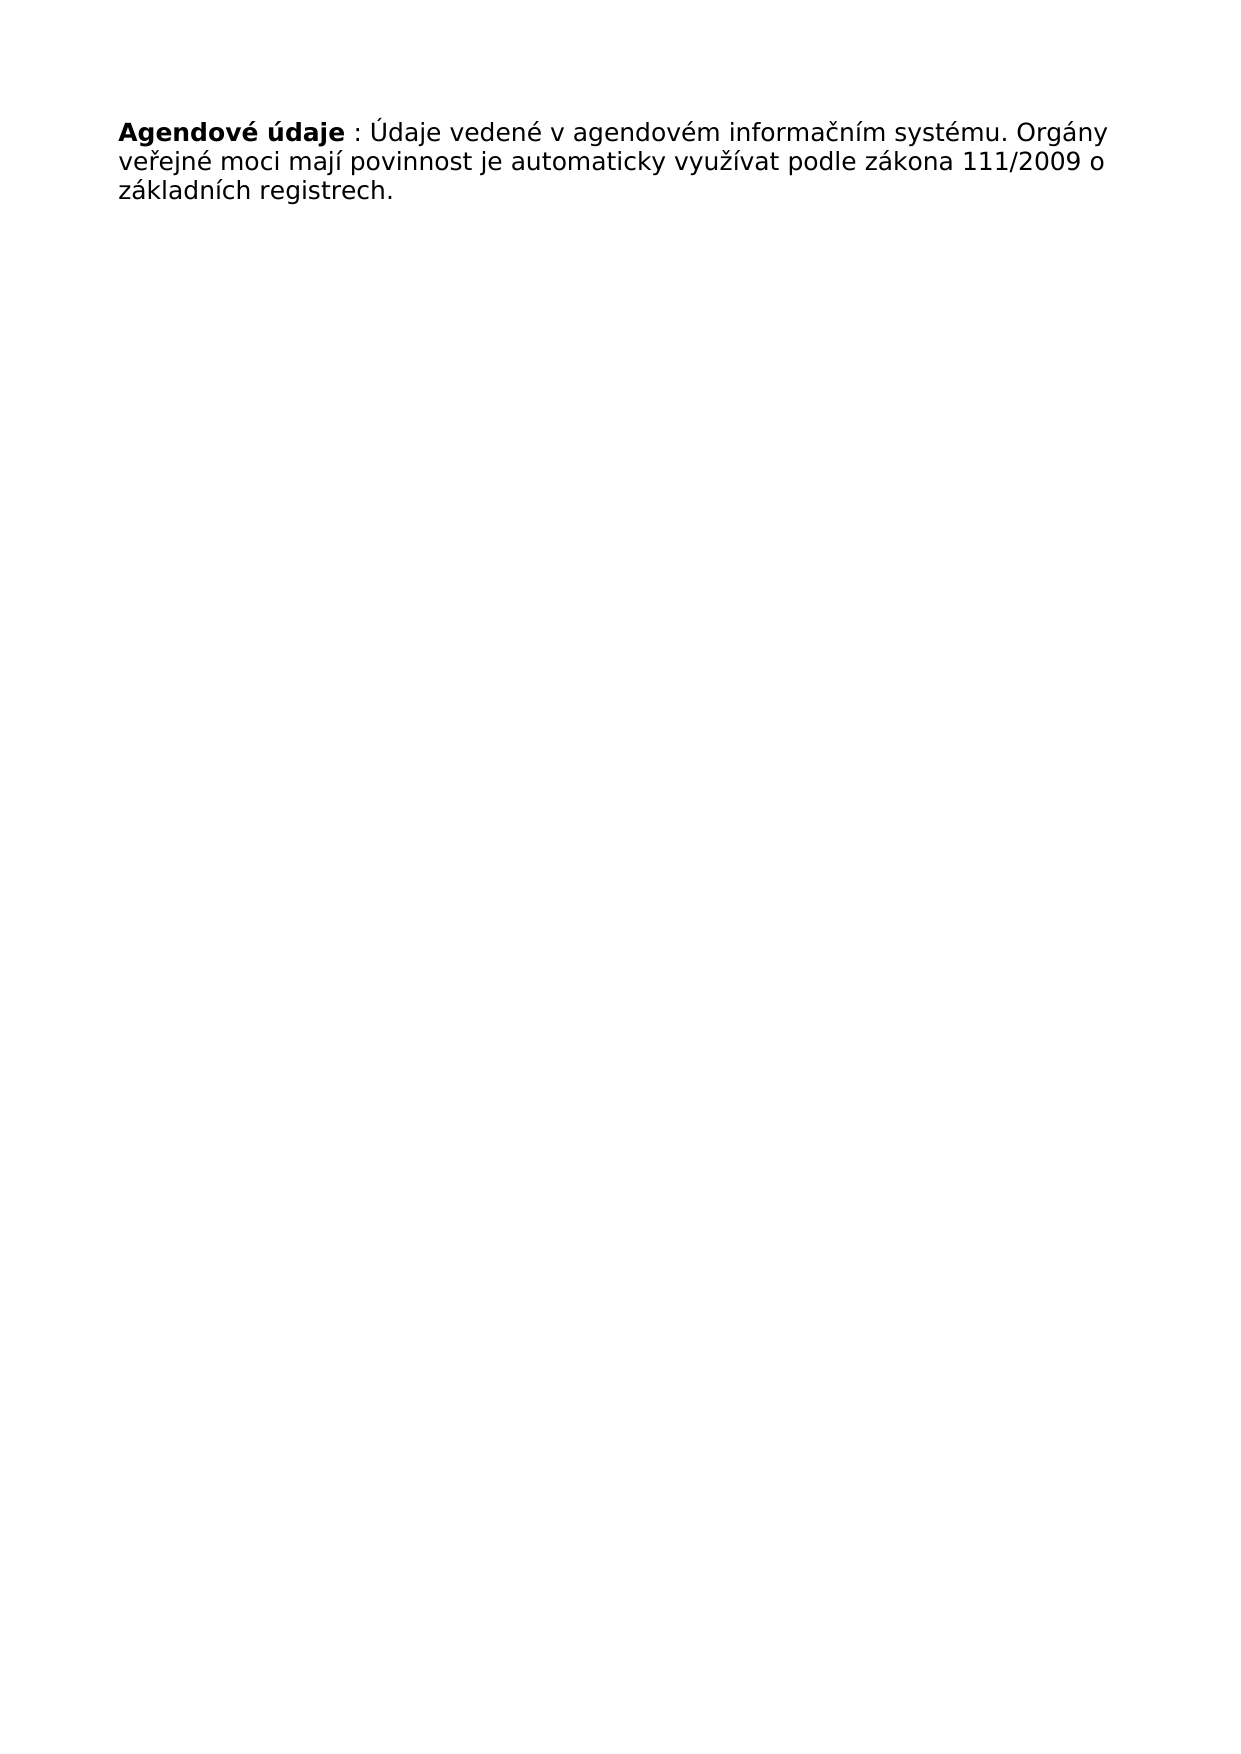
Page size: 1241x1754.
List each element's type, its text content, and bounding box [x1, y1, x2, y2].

text Agendové údaje : Údaje vedené v agendovém informačním systému. Orgány veřejné moci mají povinnost je automaticky využívat podle zákona 111/2009 o základních registrech. [118, 118, 1122, 206]
